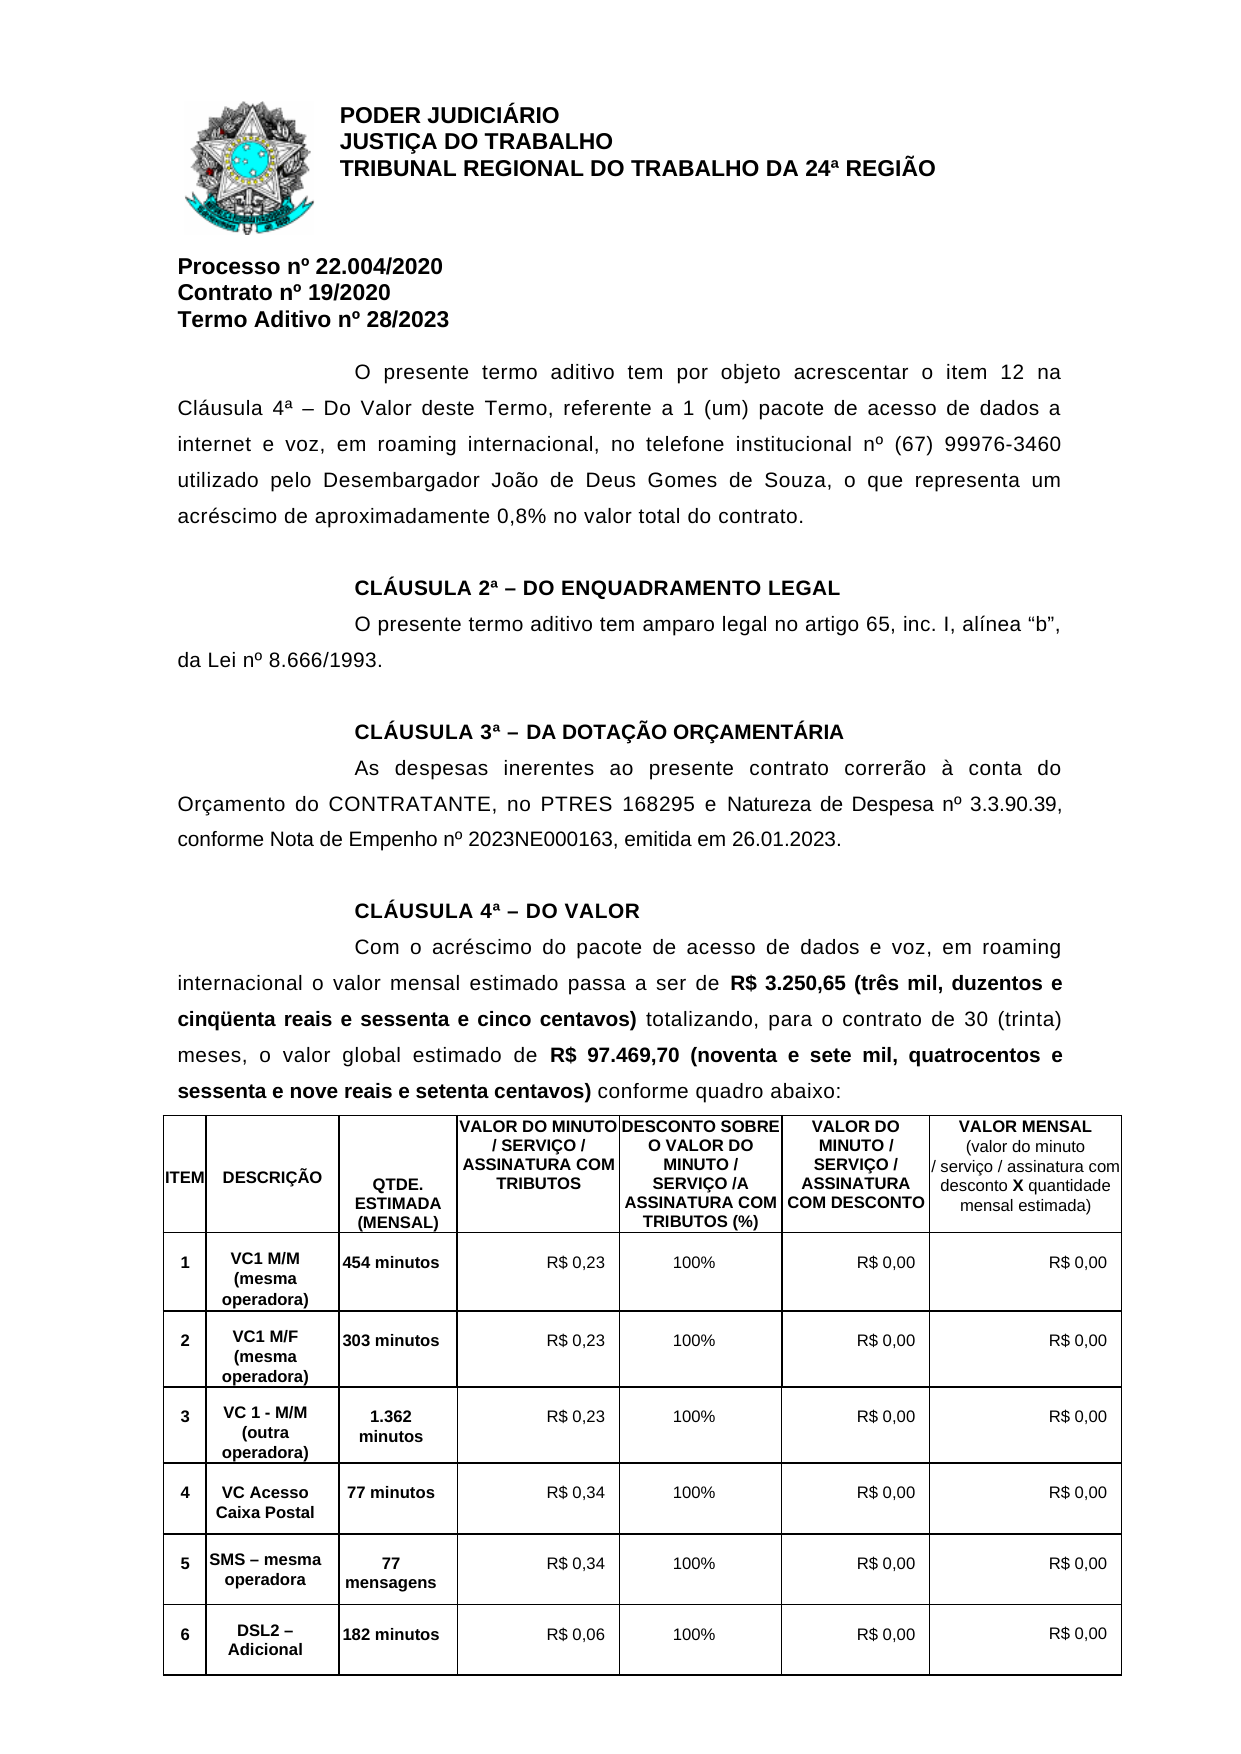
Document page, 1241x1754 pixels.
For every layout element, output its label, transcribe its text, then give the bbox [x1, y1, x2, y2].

table_cell 77 minutos [340, 1464, 457, 1533]
table_cell R$ 0,00 [930, 1388, 1121, 1462]
table_cell R$ 0,00 [930, 1464, 1121, 1533]
text As despesas inerentes ao presente contrato correrão à conta do Orçamento do CONTRATANTE, no PTRES 168295 e Natureza de Despesa nº 3.3.90.39, conforme Nota de Empenho nº 2023NE000163, emitida em 26.01.2023. [177, 755, 1063, 851]
table_cell 77 mensagens [340, 1535, 457, 1603]
table_header VALOR DO MINUTO / SERVIÇO / ASSINATURA COM DESCONTO [783, 1116, 929, 1232]
table_cell 2 [164, 1312, 205, 1386]
table_cell 100% [620, 1464, 781, 1533]
table_cell 100% [620, 1312, 781, 1386]
text CLÁUSULA 2ª – DO ENQUADRAMENTO LEGAL [177, 576, 1060, 600]
table_header DESCONTO SOBRE O VALOR DO MINUTO / SERVIÇO /A ASSINATURA COM TRIBUTOS (%) [620, 1116, 781, 1232]
table_cell R$ 0,00 [782, 1605, 929, 1674]
table_cell 100% [620, 1388, 781, 1462]
table_cell 6 [164, 1605, 205, 1674]
table_cell SMS – mesma operadora [207, 1535, 338, 1603]
table_cell R$ 0,00 [930, 1535, 1121, 1603]
table_cell R$ 0,00 [783, 1233, 929, 1310]
table_cell R$ 0,00 [782, 1535, 929, 1603]
table_cell R$ 0,00 [930, 1233, 1121, 1310]
table_cell 1 [164, 1233, 205, 1310]
table_cell R$ 0,06 [458, 1605, 619, 1674]
table_cell R$ 0,00 [783, 1312, 929, 1386]
table_cell R$ 0,23 [458, 1233, 619, 1310]
table_cell R$ 0,00 [930, 1312, 1121, 1386]
table_cell R$ 0,34 [458, 1464, 619, 1533]
table_cell VC Acesso Caixa Postal [207, 1464, 338, 1533]
table_cell 100% [620, 1605, 781, 1674]
table_cell 454 minutos [340, 1233, 456, 1310]
text CLÁUSULA 4ª – DO VALOR [177, 899, 1063, 923]
table_cell 3 [164, 1388, 205, 1462]
table_cell VC1 M/M (mesma operadora) [207, 1233, 338, 1310]
table_header ITEM [164, 1116, 205, 1232]
table_header VALOR MENSAL (valor do minuto / serviço / assinatura com desconto X quantidade mensal estimada) [930, 1116, 1121, 1232]
table_cell R$ 0,00 [930, 1605, 1121, 1674]
table_cell R$ 0,34 [458, 1535, 619, 1603]
table_cell 100% [620, 1535, 781, 1603]
table_cell R$ 0,00 [782, 1464, 929, 1533]
text CLÁUSULA 3ª – DA DOTAÇÃO ORÇAMENTÁRIA [177, 719, 1062, 743]
table_cell DSL2 – Adicional [207, 1605, 338, 1674]
table_header VALOR DO MINUTO / SERVIÇO / ASSINATURA COM TRIBUTOS [458, 1116, 619, 1232]
table_cell 303 minutos [340, 1312, 456, 1386]
table_cell R$ 0,00 [782, 1388, 929, 1462]
text O presente termo aditivo tem por objeto acrescentar o item 12 na Cláusula 4ª – Do Valor deste Termo, referente a 1 (um) pacote de acesso de dados a internet e voz, em roaming internacional, no telefone institucional nº (67) 99976-3460 utilizado pelo Desembargador João de Deus Gomes de Souza, o que representa um acréscimo de aproximadamente 0,8% no valor total do contrato. [177, 360, 1063, 528]
text O presente termo aditivo tem amparo legal no artigo 65, inc. I, alínea “b”, da Lei nº 8.666/1993. [177, 612, 1063, 672]
table_cell 4 [164, 1464, 205, 1533]
table_header QTDE. ESTIMADA (MENSAL) [340, 1116, 456, 1232]
table_cell 1.362 minutos [340, 1388, 457, 1462]
table_cell 182 minutos [340, 1605, 457, 1674]
table_header DESCRIÇÃO [207, 1116, 338, 1232]
text Com o acréscimo do pacote de acesso de dados e voz, em roaming internacional o valor mensal estimado passa a ser de R$ 3.250,65 (três mil, duzentos e cinqüenta reais e sessenta e cinco centavos) totalizando, para o contrato de 30 (trinta) meses, o valor global estimado de R$ 97.469,70 (noventa e sete mil, quatrocentos e sessenta e nove reais e setenta centavos) conforme quadro abaixo: [177, 935, 1063, 1103]
table_cell VC 1 - M/M (outra operadora) [207, 1388, 338, 1462]
table_cell 100% [620, 1233, 781, 1310]
table_cell VC1 M/F (mesma operadora) [207, 1312, 338, 1386]
table_cell R$ 0,23 [458, 1312, 619, 1386]
table_cell 5 [164, 1535, 205, 1603]
table_cell R$ 0,23 [458, 1388, 619, 1462]
